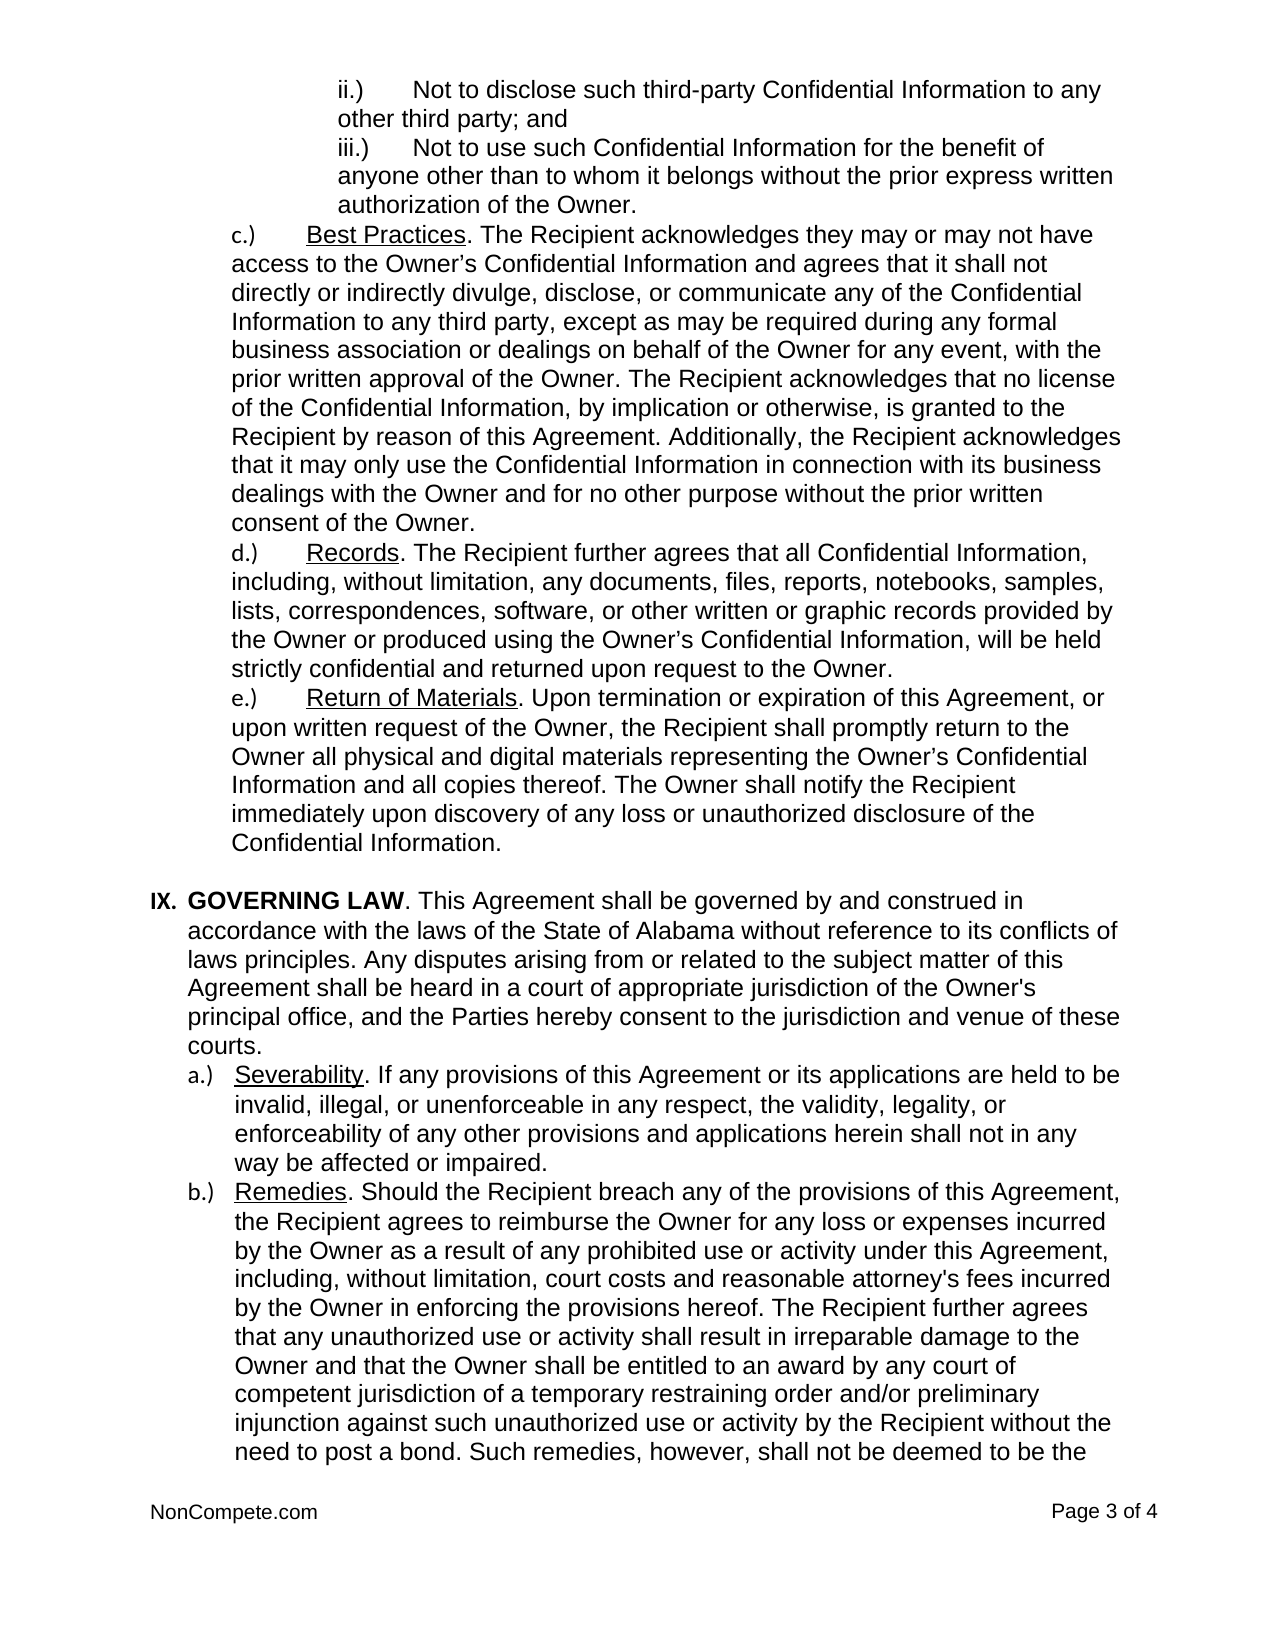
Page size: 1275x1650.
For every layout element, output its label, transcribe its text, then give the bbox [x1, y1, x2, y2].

list Return of Materials. Upon termination or expiration of this Agreement, or upon written request of the Owner, the Recipient shall promptly return to the Owner all physical and digital materials representing the Owner’s Confidential Information and all copies thereof. The Owner shall notify the Recipient immediately upon discovery of any loss or unauthorized disclosure of the Confidential Information. [231, 682, 1125, 857]
list Best Practices. The Recipient acknowledges they may or may not have access to the Owner’s Confidential Information and agrees that it shall not directly or indirectly divulge, disclose, or communicate any of the Confidential Information to any third party, except as may be required during any formal business association or dealings on behalf of the Owner for any event, with the prior written approval of the Owner. The Recipient acknowledges that no license of the Confidential Information, by implication or otherwise, is granted to the Recipient by reason of this Agreement. Additionally, the Recipient acknowledges that it may only use the Confidential Information in connection with its business dealings with the Owner and for no other purpose without the prior written consent of the Owner. [231, 219, 1125, 537]
list Remedies. Should the Recipient breach any of the provisions of this Agreement, the Recipient agrees to reimburse the Owner for any loss or expenses incurred by the Owner as a result of any prohibited use or activity under this Agreement, including, without limitation, court costs and reasonable attorney's fees incurred by the Owner in enforcing the provisions hereof. The Recipient further agrees that any unauthorized use or activity shall result in irreparable damage to the Owner and that the Owner shall be entitled to an award by any court of competent jurisdiction of a temporary restraining order and/or preliminary injunction against such unauthorized use or activity by the Recipient without the need to post a bond. Such remedies, however, shall not be deemed to be the [187, 1176, 1125, 1466]
list Not to use such Confidential Information for the benefit of anyone other than to whom it belongs without the prior express written authorization of the Owner. [337, 132, 1125, 219]
list GOVERNING LAW. This Agreement shall be governed by and construed in accordance with the laws of the State of Alabama without reference to its conflicts of laws principles. Any disputes arising from or related to the subject matter of this Agreement shall be heard in a court of appropriate jurisdiction of the Owner's principal office, and the Parties hereby consent to the jurisdiction and venue of these courts. [150, 885, 1125, 1059]
list Records. The Recipient further agrees that all Confidential Information, including, without limitation, any documents, files, reports, notebooks, samples, lists, correspondences, software, or other written or graphic records provided by the Owner or produced using the Owner’s Confidential Information, will be held strictly confidential and returned upon request to the Owner. [231, 537, 1125, 682]
list Not to disclose such third-party Confidential Information to any other third party; and [337, 75, 1125, 132]
list Severability. If any provisions of this Agreement or its applications are held to be invalid, illegal, or unenforceable in any respect, the validity, legality, or enforceability of any other provisions and applications herein shall not in any way be affected or impaired. [187, 1059, 1125, 1176]
